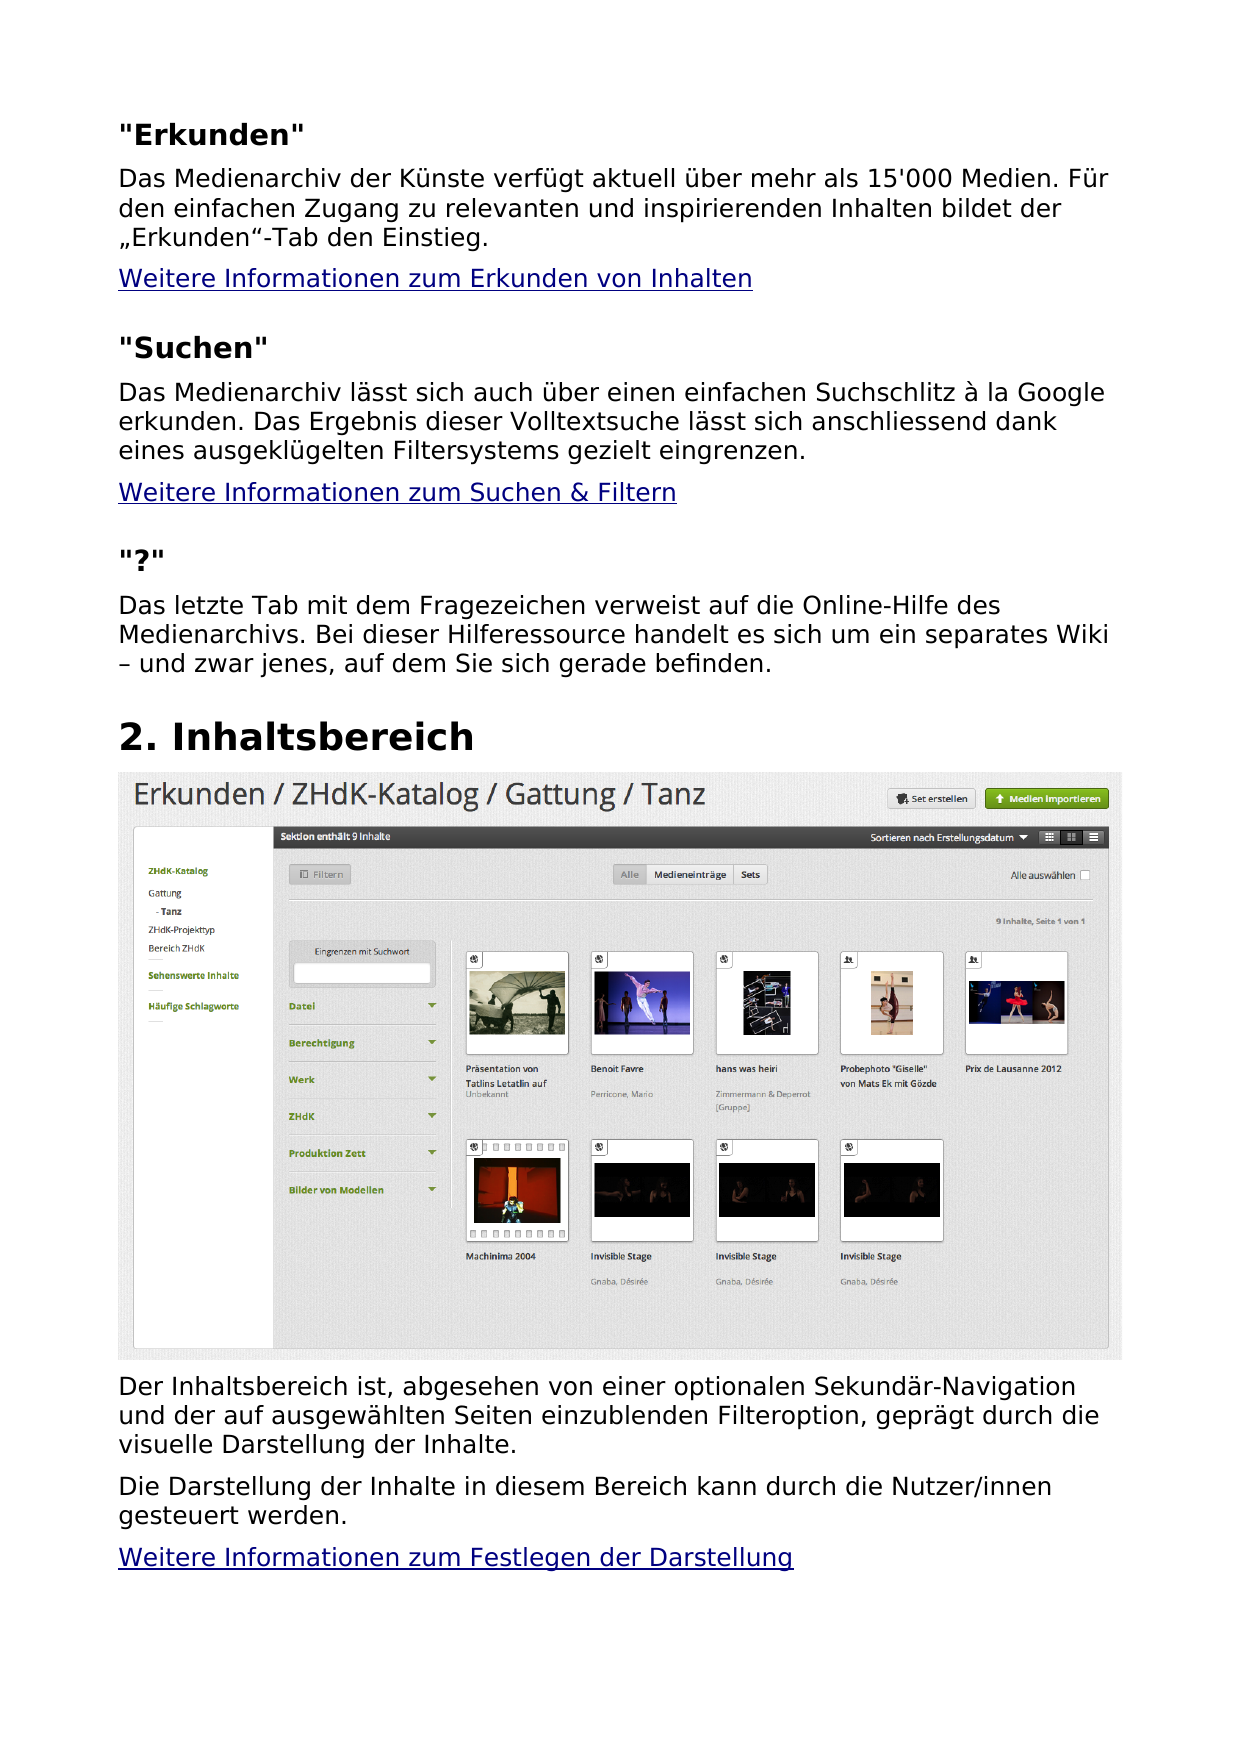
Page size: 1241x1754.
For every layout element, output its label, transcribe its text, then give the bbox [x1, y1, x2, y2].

picture [118, 772, 1123, 1360]
text Weitere Informationen zum Festlegen der Darstellung [118, 1543, 1122, 1572]
text Weitere Informationen zum Suchen & Filtern [118, 478, 1122, 507]
text Weitere Informationen zum Erkunden von Inhalten [118, 264, 1122, 294]
subtitle "?" [118, 544, 1122, 578]
text Das Medienarchiv lässt sich auch über einen einfachen Suchschlitz à la Google erkunden. Das Ergebnis dieser Volltextsuche lässt sich anschliessend dank eines ausgeklügelten Filtersystems gezielt eingrenzen. [118, 378, 1122, 465]
text Die Darstellung der Inhalte in diesem Bereich kann durch die Nutzer/innen gesteuert werden. [118, 1472, 1122, 1531]
subtitle "Suchen" [118, 331, 1122, 365]
text Der Inhaltsbereich ist, abgesehen von einer optionalen Sekundär-Navigation und der auf ausgewählten Seiten einzublenden Filteroption, geprägt durch die visuelle Darstellung der Inhalte. [118, 1372, 1122, 1460]
subtitle "Erkunden" [118, 118, 1122, 152]
subtitle 2. Inhaltsbereich [118, 716, 1122, 759]
text Das Medienarchiv der Künste verfügt aktuell über mehr als 15'000 Medien. Für den einfachen Zugang zu relevanten und inspirierenden Inhalten bildet der „Erkunden“-Tab den Einstieg. [118, 164, 1122, 252]
text Das letzte Tab mit dem Fragezeichen verweist auf die Online-Hilfe des Medienarchivs. Bei dieser Hilferessource handelt es sich um ein separates Wiki – und zwar jenes, auf dem Sie sich gerade befinden. [118, 591, 1122, 678]
